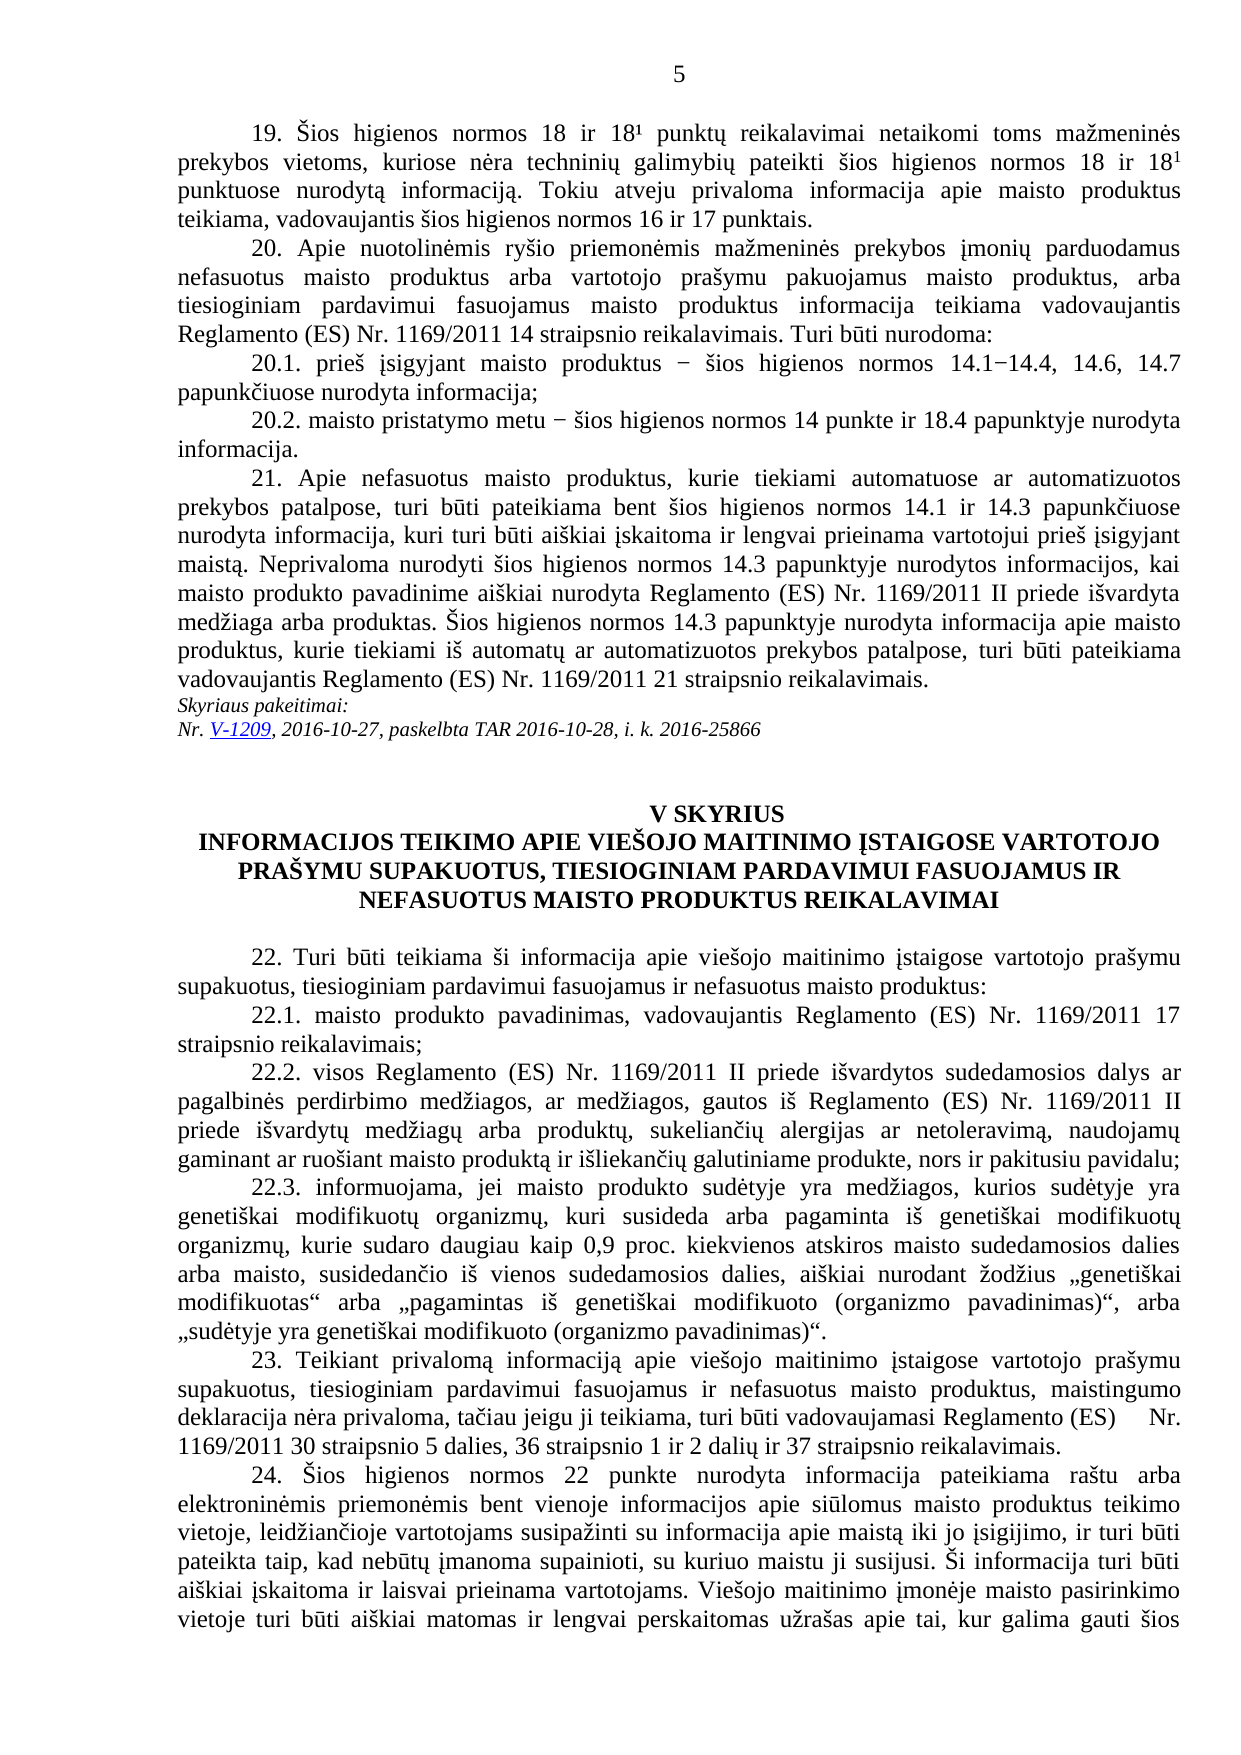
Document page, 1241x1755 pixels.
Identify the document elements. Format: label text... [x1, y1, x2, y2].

text 22.1. maisto produkto pavadinimas, vadovaujantis Reglamento (ES) Nr. 1169/2011 17 straipsnio reikalavimais; [177, 1000, 1181, 1057]
text 20.1. prieš įsigyjant maisto produktus − šios higienos normos 14.1−14.4, 14.6, 14.7 papunkčiuose nurodyta informacija; [177, 348, 1181, 406]
text V SKYRIUS [177, 799, 1181, 827]
text 22.3. informuojama, jei maisto produkto sudėtyje yra medžiagos, kurios sudėtyje yra genetiškai modifikuotų organizmų, kuri susideda arba pagaminta iš genetiškai modifikuotų organizmų, kurie sudaro daugiau kaip 0,9 proc. kiekvienos atskiros maisto sudedamosios dalies arba maisto, susidedančio iš vienos sudedamosios dalies, aiškiai nurodant žodžius „genetiškai modifikuotas“ arba „pagamintas iš genetiškai modifikuoto (organizmo pavadinimas)“, arba „sudėtyje yra genetiškai modifikuoto (organizmo pavadinimas)“. [177, 1172, 1181, 1345]
text 21. Apie nefasuotus maisto produktus, kurie tiekiami automatuose ar automatizuotos prekybos patalpose, turi būti pateikiama bent šios higienos normos 14.1 ir 14.3 papunkčiuose nurodyta informacija, kuri turi būti aiškiai įskaitoma ir lengvai prieinama vartotojui prieš įsigyjant maistą. Neprivaloma nurodyti šios higienos normos 14.3 papunktyje nurodytos informacijos, kai maisto produkto pavadinime aiškiai nurodyta Reglamento (ES) Nr. 1169/2011 II priede išvardyta medžiaga arba produktas. Šios higienos normos 14.3 papunktyje nurodyta informacija apie maisto produktus, kurie tiekiami iš automatų ar automatizuotos prekybos patalpose, turi būti pateikiama vadovaujantis Reglamento (ES) Nr. 1169/2011 21 straipsnio reikalavimais. [177, 463, 1181, 693]
text 22. Turi būti teikiama ši informacija apie viešojo maitinimo įstaigose vartotojo prašymu supakuotus, tiesioginiam pardavimui fasuojamus ir nefasuotus maisto produktus: [177, 942, 1181, 1000]
text INFORMACIJOS TEIKIMO APIE VIEŠOJO MAITINIMO ĮSTAIGOSE VARTOTOJO PRAŠYMU SUPAKUOTUS, TIESIOGINIAM PARDAVIMUI FASUOJAMUS IR NEFASUOTUS MAISTO PRODUKTUS REIKALAVIMAI [177, 827, 1181, 914]
text Nr. V-1209, 2016-10-27, paskelbta TAR 2016-10-28, i. k. 2016-25866 [177, 717, 1181, 741]
text 24. Šios higienos normos 22 punkte nurodyta informacija pateikiama raštu arba elektroninėmis priemonėmis bent vienoje informacijos apie siūlomus maisto produktus teikimo vietoje, leidžiančioje vartotojams susipažinti su informacija apie maistą iki jo įsigijimo, ir turi būti pateikta taip, kad nebūtų įmanoma supainioti, su kuriuo maistu ji susijusi. Ši informacija turi būti aiškiai įskaitoma ir laisvai prieinama vartotojams. Viešojo maitinimo įmonėje maisto pasirinkimo vietoje turi būti aiškiai matomas ir lengvai perskaitomas užrašas apie tai, kur galima gauti šios [177, 1460, 1181, 1632]
text 20.2. maisto pristatymo metu − šios higienos normos 14 punkte ir 18.4 papunktyje nurodyta informacija. [177, 406, 1181, 463]
text Skyriaus pakeitimai: [177, 693, 1181, 717]
text 22.2. visos Reglamento (ES) Nr. 1169/2011 II priede išvardytos sudedamosios dalys ar pagalbinės perdirbimo medžiagos, ar medžiagos, gautos iš Reglamento (ES) Nr. 1169/2011 II priede išvardytų medžiagų arba produktų, sukeliančių alergijas ar netoleravimą, naudojamų gaminant ar ruošiant maisto produktą ir išliekančių galutiniame produkte, nors ir pakitusiu pavidalu; [177, 1057, 1181, 1172]
text 19. Šios higienos normos 18 ir 18¹ punktų reikalavimai netaikomi toms mažmeninės prekybos vietoms, kuriose nėra techninių galimybių pateikti šios higienos normos 18 ir 181 punktuose nurodytą informaciją. Tokiu atveju privaloma informacija apie maisto produktus teikiama, vadovaujantis šios higienos normos 16 ir 17 punktais. [177, 118, 1181, 233]
text 20. Apie nuotolinėmis ryšio priemonėmis mažmeninės prekybos įmonių parduodamus nefasuotus maisto produktus arba vartotojo prašymu pakuojamus maisto produktus, arba tiesioginiam pardavimui fasuojamus maisto produktus informacija teikiama vadovaujantis Reglamento (ES) Nr. 1169/2011 14 straipsnio reikalavimais. Turi būti nurodoma: [177, 233, 1181, 348]
text 23. Teikiant privalomą informaciją apie viešojo maitinimo įstaigose vartotojo prašymu supakuotus, tiesioginiam pardavimui fasuojamus ir nefasuotus maisto produktus, maistingumo deklaracija nėra privaloma, tačiau jeigu ji teikiama, turi būti vadovaujamasi Reglamento (ES) Nr. 1169/2011 30 straipsnio 5 dalies, 36 straipsnio 1 ir 2 dalių ir 37 straipsnio reikalavimais. [177, 1345, 1181, 1460]
